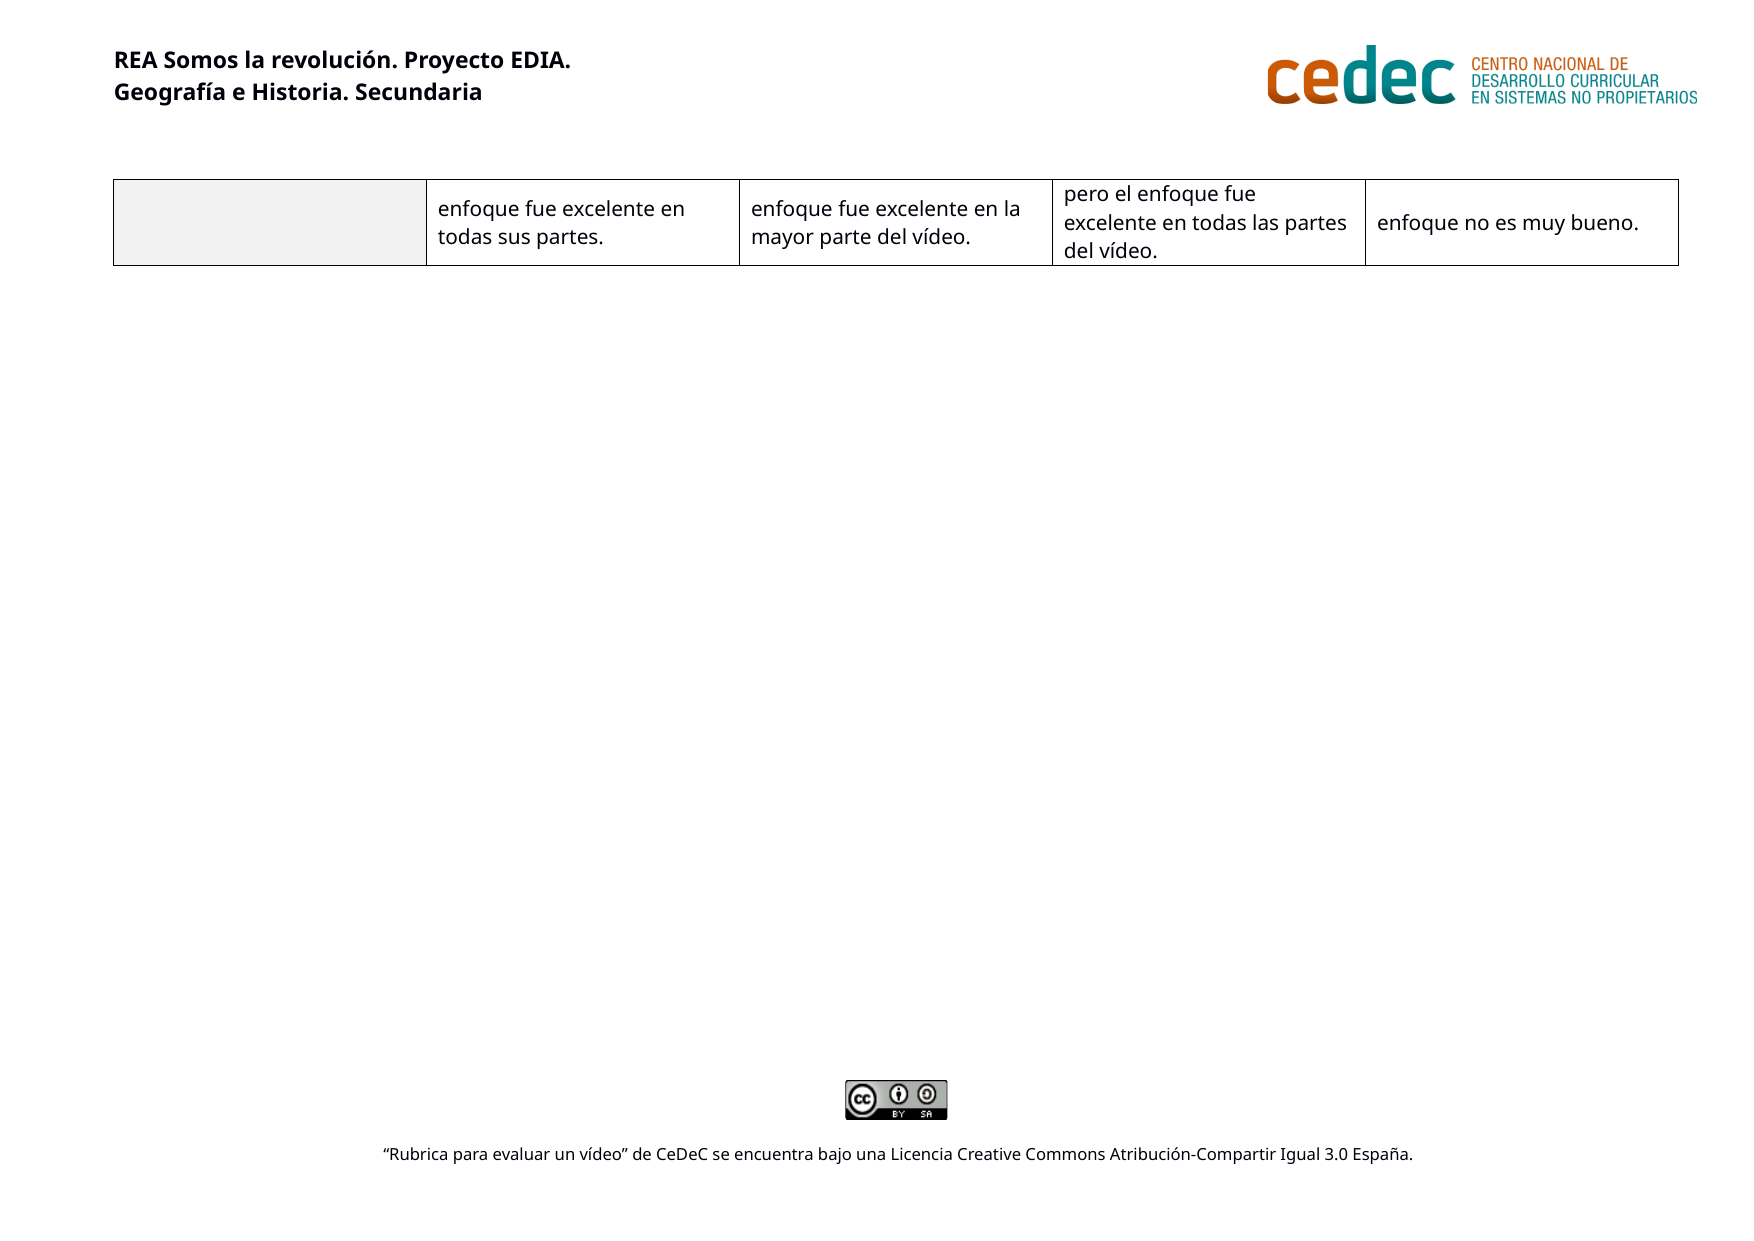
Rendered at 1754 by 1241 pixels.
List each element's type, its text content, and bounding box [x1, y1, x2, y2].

table_cell [114, 180, 426, 265]
table_cell enfoque fue excelente en todas sus partes. [427, 180, 739, 265]
table_cell pero el enfoque fue excelente en todas las partes del vídeo. [1053, 180, 1365, 265]
picture [1267, 45, 1697, 104]
picture [845, 1080, 948, 1120]
table_cell enfoque no es muy bueno. [1366, 180, 1678, 265]
table_cell enfoque fue excelente en la mayor parte del vídeo. [740, 180, 1052, 265]
